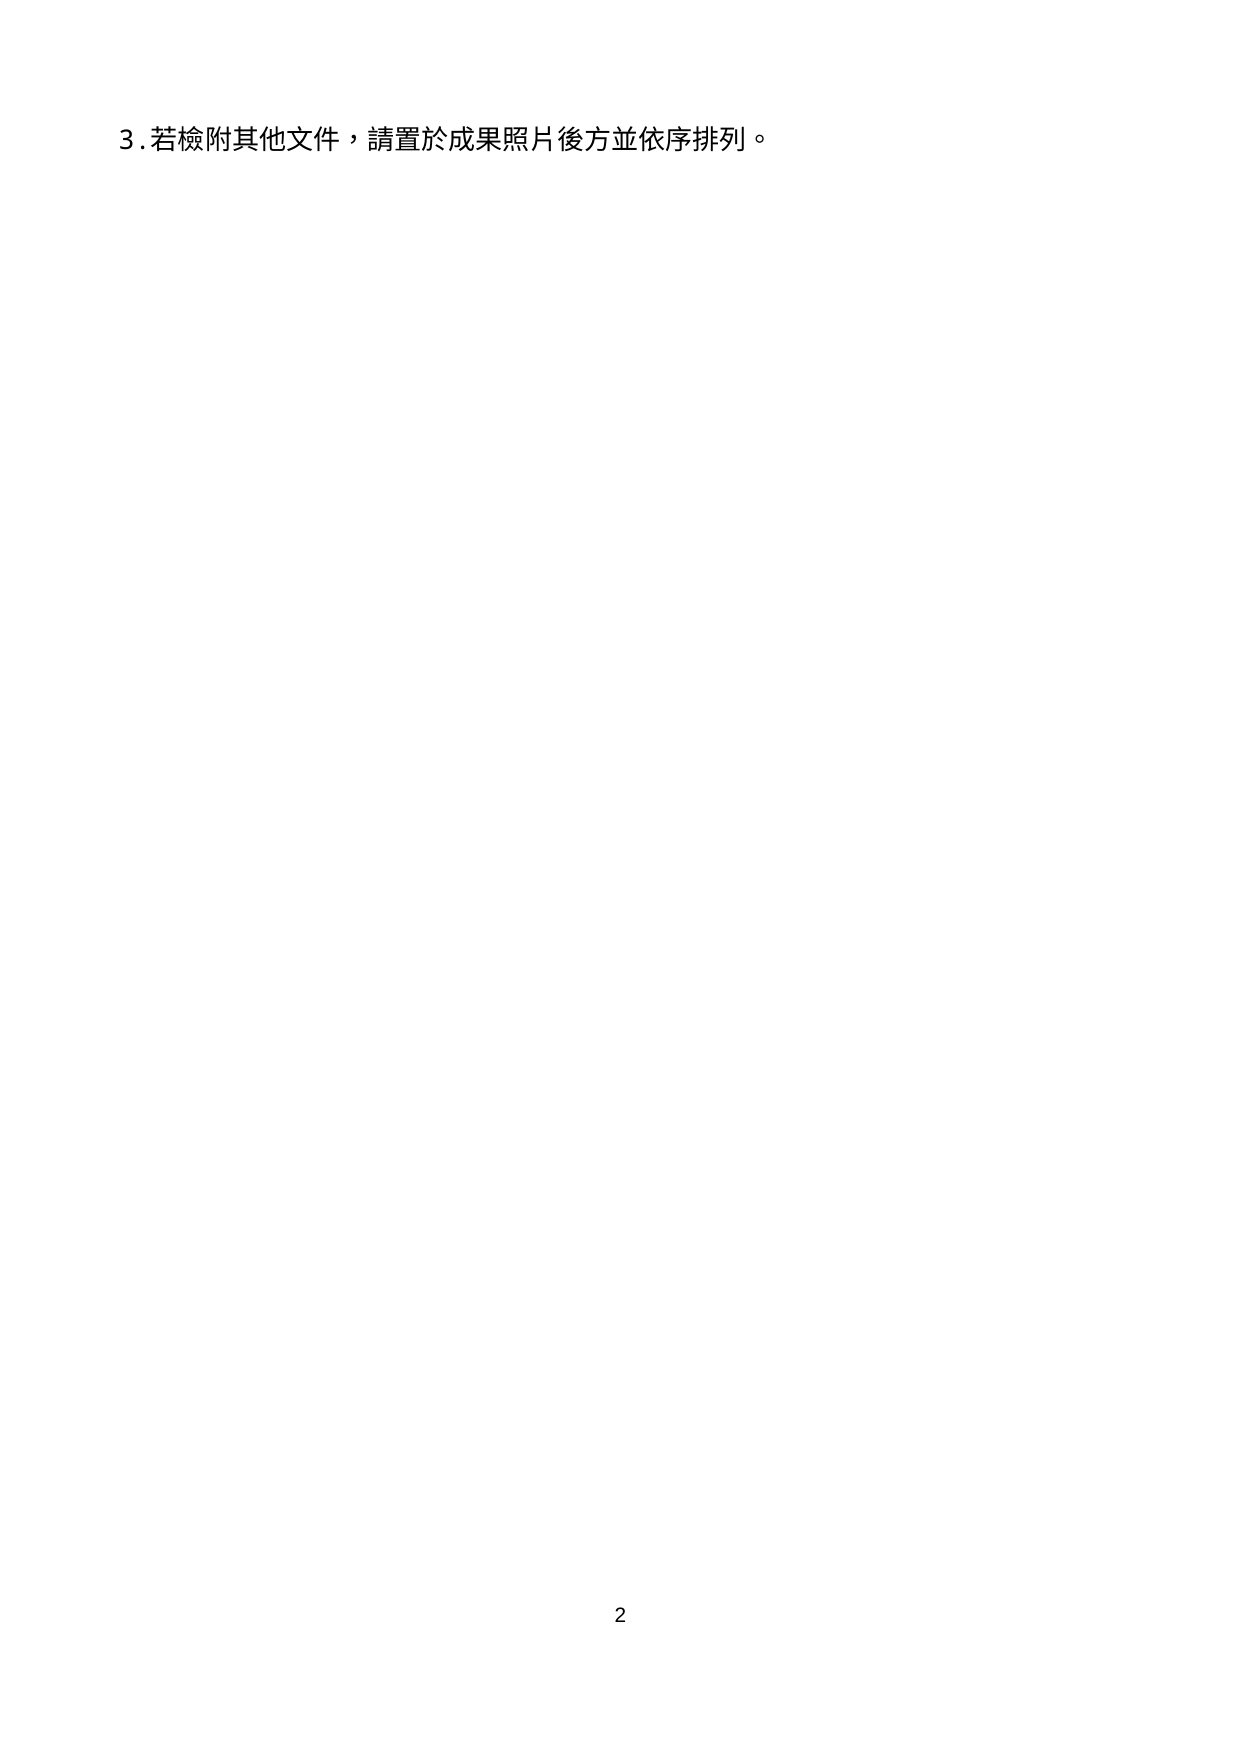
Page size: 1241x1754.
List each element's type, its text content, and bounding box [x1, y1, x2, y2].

text 3.若檢附其他文件，請置於成果照片後方並依序排列。 [118, 96, 1122, 158]
